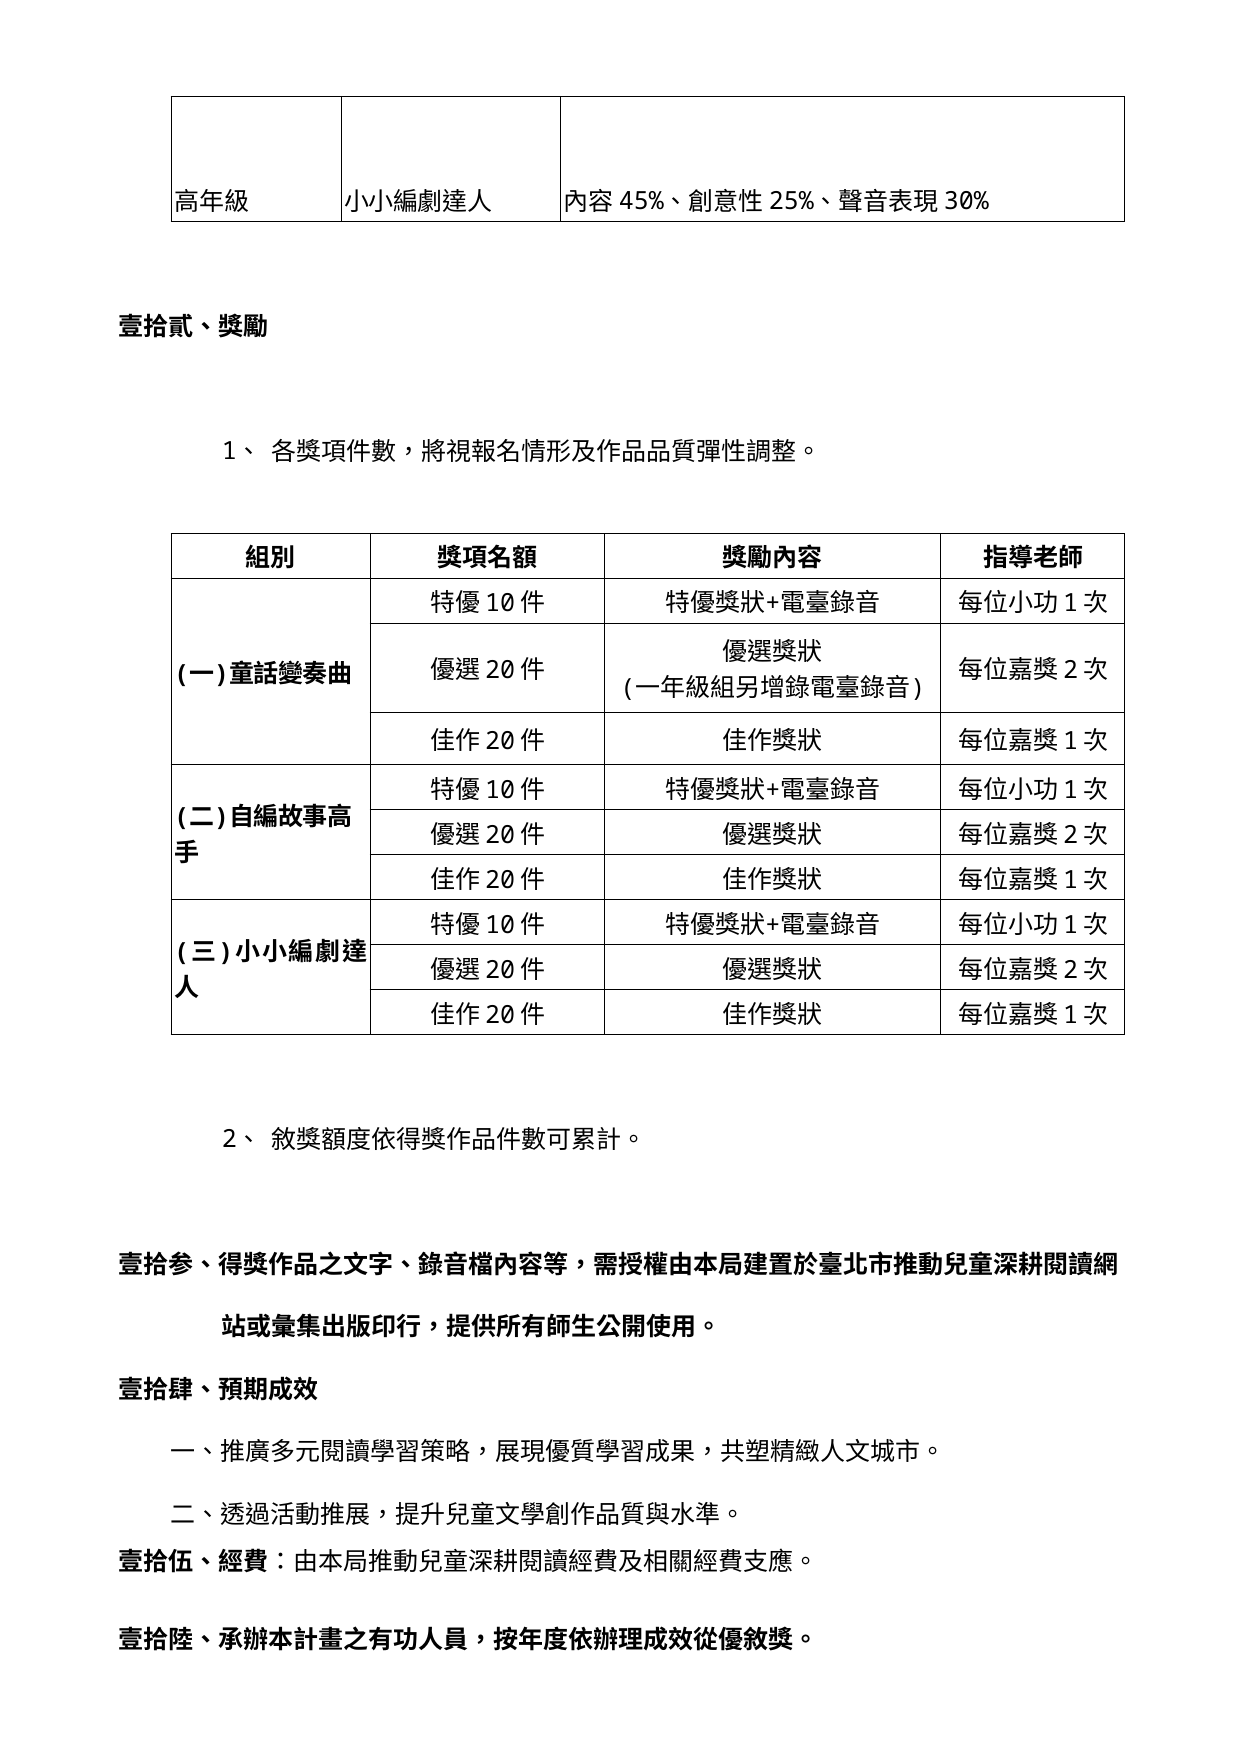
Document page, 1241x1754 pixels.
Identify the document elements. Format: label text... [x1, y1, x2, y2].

list 敘獎額度依得獎作品件數可累計。 [222, 1096, 1122, 1158]
table_cell 每位嘉獎1次 [941, 990, 1124, 1034]
table_header 組別 [172, 534, 370, 578]
table_cell 優選獎狀 [605, 945, 940, 989]
table_cell 高年級 [172, 97, 341, 221]
table_cell 特優獎狀+電臺錄音 [605, 900, 940, 944]
table_cell 每位小功1次 [941, 579, 1124, 623]
table_cell 優選20件 [371, 945, 604, 989]
table_cell 每位嘉獎1次 [941, 855, 1124, 899]
table_cell 每位小功1次 [941, 900, 1124, 944]
text 二、透過活動推展，提升兒童文學創作品質與水準。 [118, 1471, 1122, 1533]
table_cell 優選20件 [371, 624, 604, 712]
text 壹拾陸、承辦本計畫之有功人員，按年度依辦理成效從優敘獎。 [118, 1596, 1122, 1658]
list 各獎項件數，將視報名情形及作品品質彈性調整。 [222, 408, 1122, 471]
table_header 獎項名額 [371, 534, 604, 578]
table_cell 每位嘉獎2次 [941, 945, 1124, 989]
table_cell 特優10件 [371, 765, 604, 809]
table_cell 優選獎狀 [605, 810, 940, 854]
table_cell 佳作獎狀 [605, 713, 940, 764]
table_cell 特優10件 [371, 900, 604, 944]
table_cell 每位小功1次 [941, 765, 1124, 809]
table_cell 佳作20件 [371, 990, 604, 1034]
table_header 指導老師 [941, 534, 1124, 578]
table_cell (二)自編故事高手 [172, 765, 370, 899]
table_cell 每位嘉獎2次 [941, 624, 1124, 712]
table_cell 特優10件 [371, 579, 604, 623]
table_cell 特優獎狀+電臺錄音 [605, 579, 940, 623]
table_cell 每位嘉獎2次 [941, 810, 1124, 854]
table_header 獎勵內容 [605, 534, 940, 578]
table_cell 優選20件 [371, 810, 604, 854]
table_cell 特優獎狀+電臺錄音 [605, 765, 940, 809]
text 壹拾参、得獎作品之文字、錄音檔內容等，需授權由本局建置於臺北市推動兒童深耕閱讀網 [118, 1221, 1122, 1283]
table_cell 佳作獎狀 [605, 855, 940, 899]
table_cell 優選獎狀 (一年級組另增錄電臺錄音) [605, 624, 940, 712]
table_cell 佳作20件 [371, 855, 604, 899]
table_cell 小小編劇達人 [342, 97, 560, 221]
table_cell 佳作獎狀 [605, 990, 940, 1034]
table_cell (一)童話變奏曲 [172, 579, 370, 764]
table_cell (三)小小編劇達人 [172, 900, 370, 1034]
text 一、推廣多元閱讀學習策略，展現優質學習成果，共塑精緻人文城市。 [118, 1408, 1122, 1471]
table_cell 每位嘉獎1次 [941, 713, 1124, 764]
text 壹拾肆、預期成效 [118, 1346, 1122, 1408]
table_cell 內容45%、創意性25%、聲音表現30% [561, 97, 1124, 221]
text 壹拾貳、獎勵 [118, 283, 1122, 346]
text 站或彙集出版印行，提供所有師生公開使用。 [221, 1283, 1122, 1346]
table_cell 佳作20件 [371, 713, 604, 764]
text 壹拾伍、經費：由本局推動兒童深耕閱讀經費及相關經費支應。 [118, 1533, 1122, 1579]
